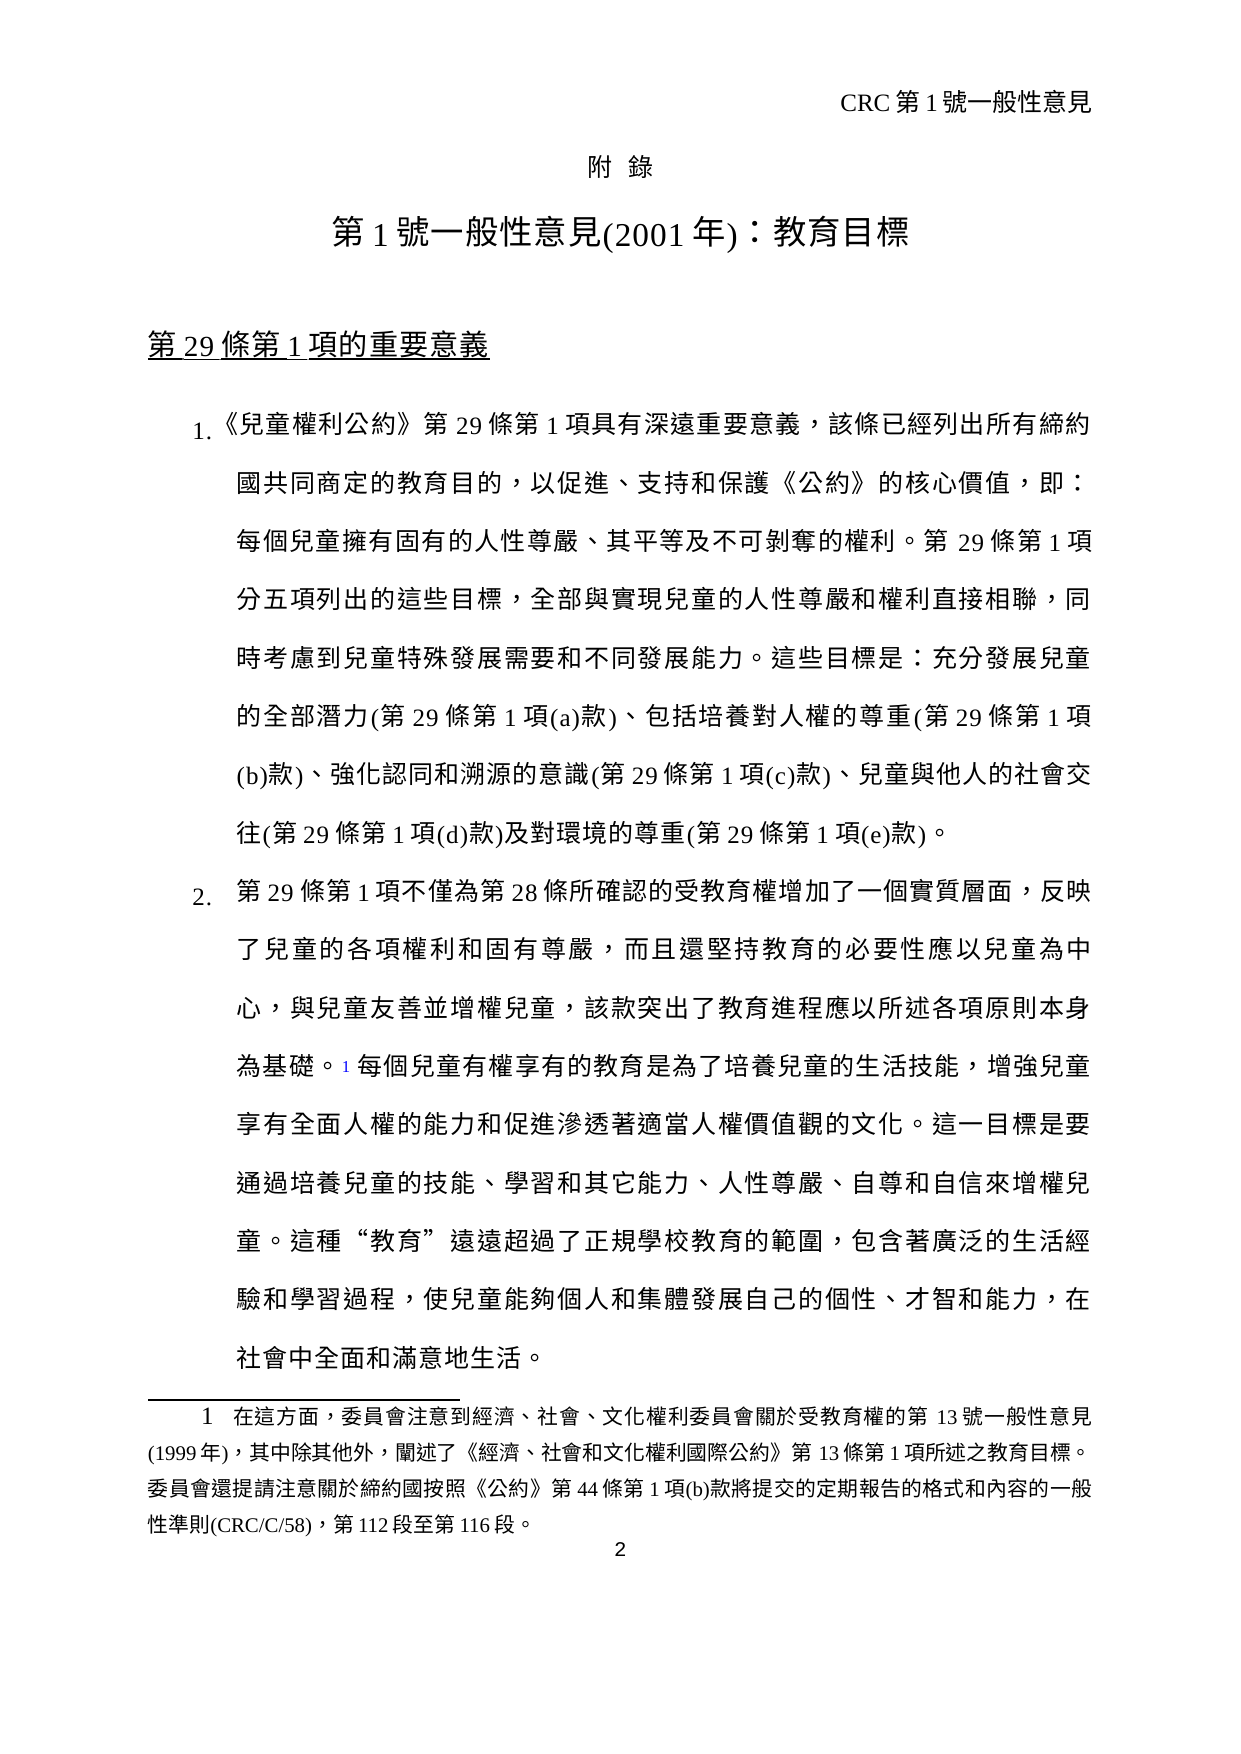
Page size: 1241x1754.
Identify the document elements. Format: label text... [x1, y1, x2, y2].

list 《兒童權利公約》第29條第1項具有深遠重要意義，該條已經列出所有締約國共同商定的教育目的，以促進、支持和保護《公約》的核心價值，即：每個兒童擁有固有的人性尊嚴、其平等及不可剝奪的權利。第29條第1項分五項列出的這些目標，全部與實現兒童的人性尊嚴和權利直接相聯，同時考慮到兒童特殊發展需要和不同發展能力。這些目標是：充分發展兒童的全部潛力(第29條第1項(a)款)、包括培養對人權的尊重(第29條第1項(b)款)、強化認同和溯源的意識(第29條第1項(c)款)、兒童與他人的社會交往(第29條第1項(d)款)及對環境的尊重(第29條第1項(e)款)。 [192, 405, 1092, 855]
list 第29條第1項不僅為第28條所確認的受教育權增加了一個實質層面，反映了兒童的各項權利和固有尊嚴，而且還堅持教育的必要性應以兒童為中心，與兒童友善並增權兒童，該款突出了教育進程應以所述各項原則本身為基礎。 每個兒童有權享有的教育是為了培養兒童的生活技能，增強兒童享有全面人權的能力和促進滲透著適當人權價值觀的文化。這一目標是要通過培養兒童的技能、學習和其它能力、人性尊嚴、自尊和自信來增權兒童。這種“教育”遠遠超過了正規學校教育的範圍，包含著廣泛的生活經驗和學習過程，使兒童能夠個人和集體發展自己的個性、才智和能力，在社會中全面和滿意地生活。 [192, 871, 1092, 1380]
subtitle 第1號一般性意見(2001年)：教育目標 [148, 206, 1092, 264]
subtitle 第29條第1項的重要意義 [148, 321, 1092, 372]
list 在這方面，委員會注意到經濟、社會、文化權利委員會關於受教育權的第13號一般性意見(1999年)，其中除其他外，闡述了《經濟、社會和文化權利國際公約》第13條第1項所述之教育目標。委員會還提請注意關於締約國按照《公約》第44條第1項(b)款將提交的定期報告的格式和內容的一般性準則(CRC/C/58)，第112段至第116段。 [148, 1400, 1092, 1539]
text 附 錄 [148, 148, 1092, 189]
